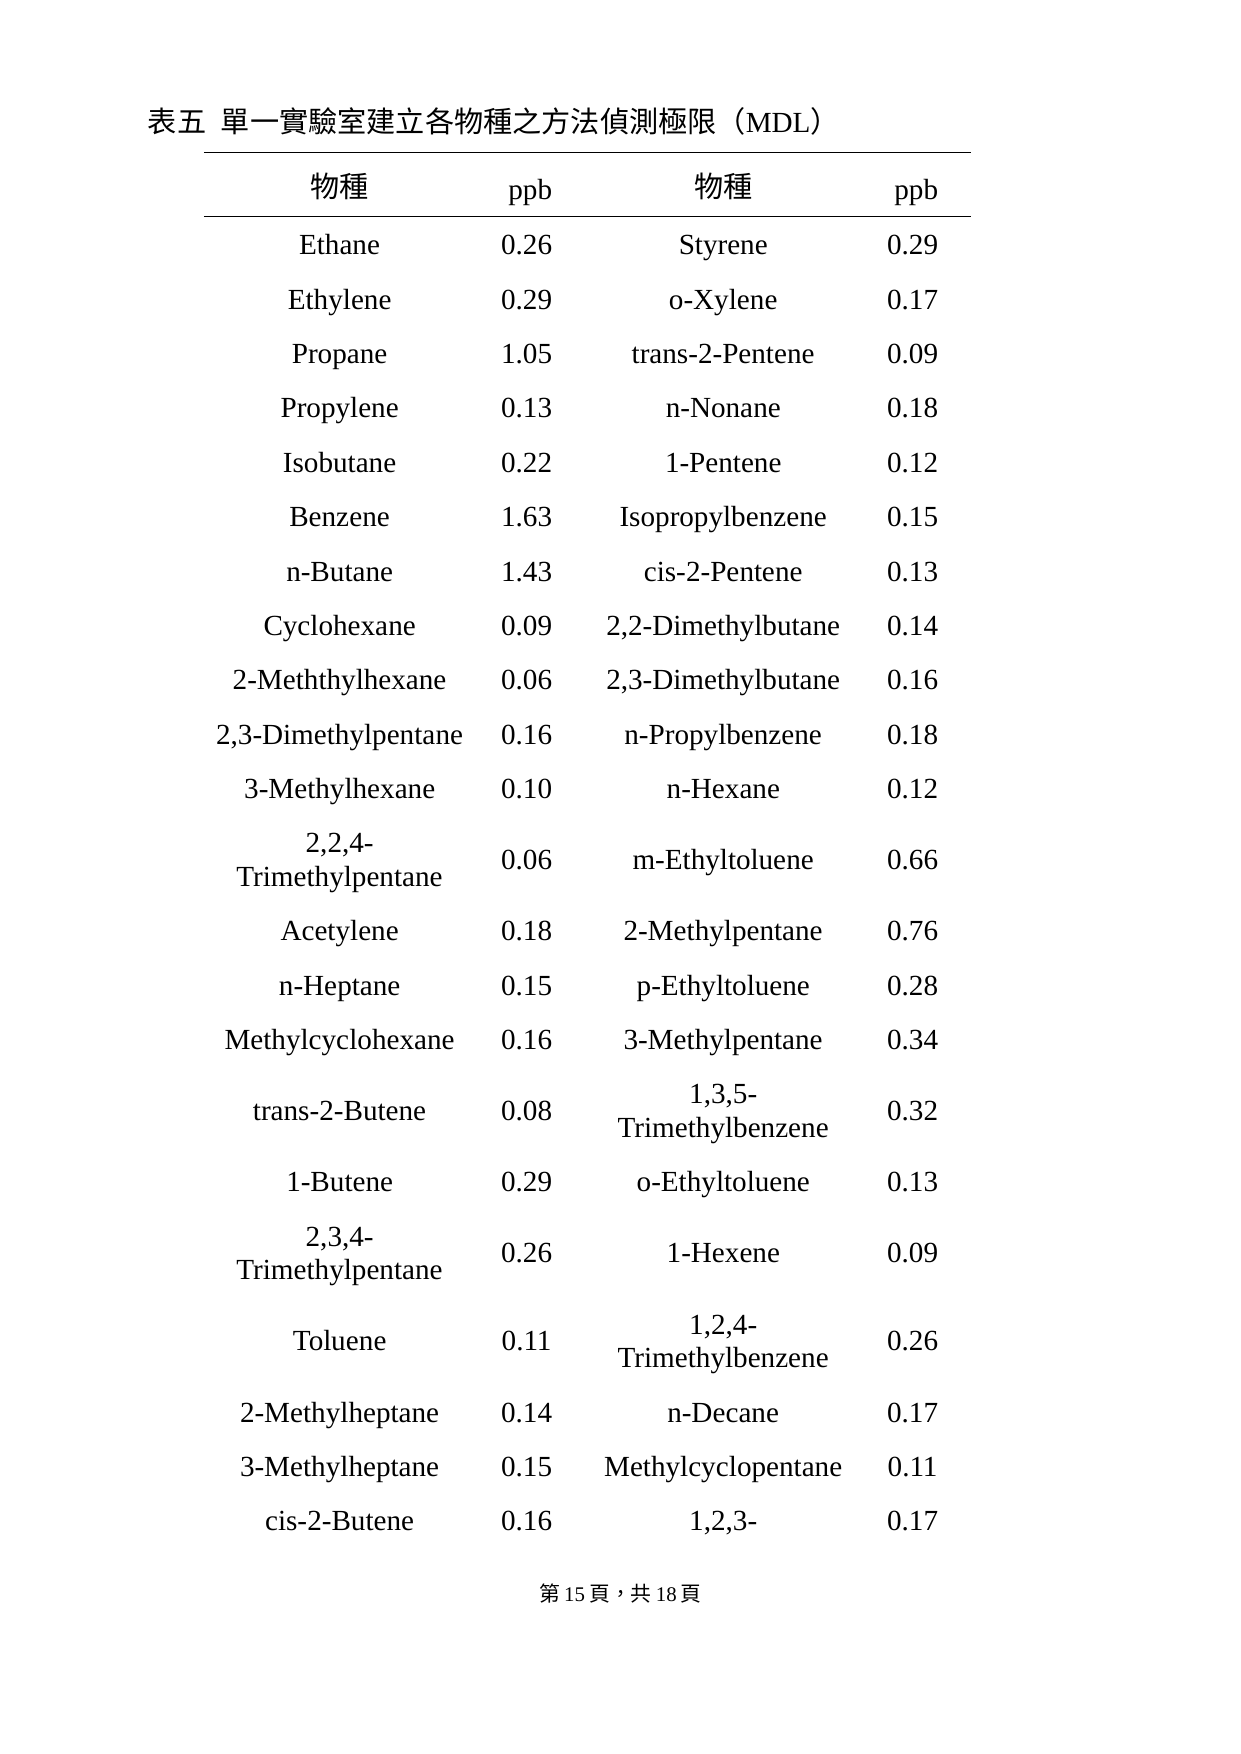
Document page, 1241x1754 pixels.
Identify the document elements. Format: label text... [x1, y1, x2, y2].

table_cell Propane [204, 326, 475, 380]
table_cell 0.76 [861, 903, 971, 957]
table_cell Isobutane [204, 435, 475, 489]
table_cell Styrene [585, 217, 861, 271]
table_cell 0.16 [475, 1012, 585, 1066]
table_cell 2,2,4-Trimethylpentane [204, 815, 475, 903]
table_cell 0.13 [475, 380, 585, 434]
table_cell n-Butane [204, 543, 475, 598]
table_cell cis-2-Butene [204, 1493, 475, 1547]
table_cell trans-2-Butene [204, 1066, 475, 1154]
table_cell 0.16 [475, 1493, 585, 1547]
table_cell 0.29 [475, 271, 585, 326]
table_cell 0.34 [861, 1012, 971, 1066]
table_cell 1.43 [475, 543, 585, 598]
table_cell 0.15 [861, 489, 971, 543]
table_cell Isopropylbenzene [585, 489, 861, 543]
table_cell 0.16 [861, 652, 971, 706]
table_cell 0.12 [861, 435, 971, 489]
table_cell 1-Butene [204, 1154, 475, 1208]
table_cell m-Ethyltoluene [585, 815, 861, 903]
table_cell n-Decane [585, 1384, 861, 1439]
table_cell p-Ethyltoluene [585, 958, 861, 1012]
table_header 物種 [204, 153, 475, 216]
table_cell 0.18 [861, 706, 971, 761]
table_cell 0.09 [861, 326, 971, 380]
table_cell 0.11 [475, 1296, 585, 1384]
table_cell 0.06 [475, 815, 585, 903]
table_cell n-Heptane [204, 958, 475, 1012]
table_cell 0.26 [475, 1209, 585, 1296]
table_cell 1,2,4-Trimethylbenzene [585, 1296, 861, 1384]
table_cell 0.15 [475, 958, 585, 1012]
table_cell n-Nonane [585, 380, 861, 434]
table_cell 0.22 [475, 435, 585, 489]
table_cell Benzene [204, 489, 475, 543]
table_cell Methylcyclohexane [204, 1012, 475, 1066]
table_cell 0.14 [861, 598, 971, 652]
table_cell 2-Methylpentane [585, 903, 861, 957]
table_cell Ethylene [204, 271, 475, 326]
table_cell 0.09 [475, 598, 585, 652]
table_cell 0.32 [861, 1066, 971, 1154]
table_cell Methylcyclopentane [585, 1439, 861, 1493]
table_cell 0.13 [861, 543, 971, 598]
table_cell trans-2-Pentene [585, 326, 861, 380]
table_cell 0.26 [475, 217, 585, 271]
table_cell o-Ethyltoluene [585, 1154, 861, 1208]
table_cell 0.11 [861, 1439, 971, 1493]
table_header ppb [861, 153, 971, 216]
table_cell Propylene [204, 380, 475, 434]
table_cell 0.29 [475, 1154, 585, 1208]
table_cell 0.16 [475, 706, 585, 761]
table_cell 0.09 [861, 1209, 971, 1296]
table_header 物種 [585, 153, 861, 216]
text 表五 單一實驗室建立各物種之方法偵測極限（MDL） [148, 99, 1092, 141]
table_cell Cyclohexane [204, 598, 475, 652]
table_cell 2-Methylheptane [204, 1384, 475, 1439]
table_cell 2,3-Dimethylpentane [204, 706, 475, 761]
table_cell 1.63 [475, 489, 585, 543]
table_cell 2,3,4-Trimethylpentane [204, 1209, 475, 1296]
table_cell o-Xylene [585, 271, 861, 326]
table_cell 0.29 [861, 217, 971, 271]
table_cell n-Hexane [585, 761, 861, 815]
table_cell 1.05 [475, 326, 585, 380]
table_cell 2,3-Dimethylbutane [585, 652, 861, 706]
table_cell 1,3,5-Trimethylbenzene [585, 1066, 861, 1154]
table_cell 0.18 [861, 380, 971, 434]
table_cell 1-Pentene [585, 435, 861, 489]
table_cell 3-Methylhexane [204, 761, 475, 815]
table_cell Ethane [204, 217, 475, 271]
table_cell 0.10 [475, 761, 585, 815]
table_cell 2-Meththylhexane [204, 652, 475, 706]
table_cell 0.28 [861, 958, 971, 1012]
table_cell 0.26 [861, 1296, 971, 1384]
table_cell n-Propylbenzene [585, 706, 861, 761]
table_cell 3-Methylheptane [204, 1439, 475, 1493]
table_cell 0.17 [861, 271, 971, 326]
table_cell 0.13 [861, 1154, 971, 1208]
table_cell 0.14 [475, 1384, 585, 1439]
table_cell Toluene [204, 1296, 475, 1384]
table_cell 0.66 [861, 815, 971, 903]
table_cell 0.18 [475, 903, 585, 957]
table_cell 0.15 [475, 1439, 585, 1493]
table_cell Acetylene [204, 903, 475, 957]
table_cell 0.17 [861, 1384, 971, 1439]
table_header ppb [475, 153, 585, 216]
table_cell 2,2-Dimethylbutane [585, 598, 861, 652]
table_cell 3-Methylpentane [585, 1012, 861, 1066]
table_cell 0.08 [475, 1066, 585, 1154]
table_cell 1-Hexene [585, 1209, 861, 1296]
table_cell 1,2,3- [585, 1493, 861, 1547]
table_cell 0.06 [475, 652, 585, 706]
table_cell 0.12 [861, 761, 971, 815]
table_cell 0.17 [861, 1493, 971, 1547]
table_cell cis-2-Pentene [585, 543, 861, 598]
